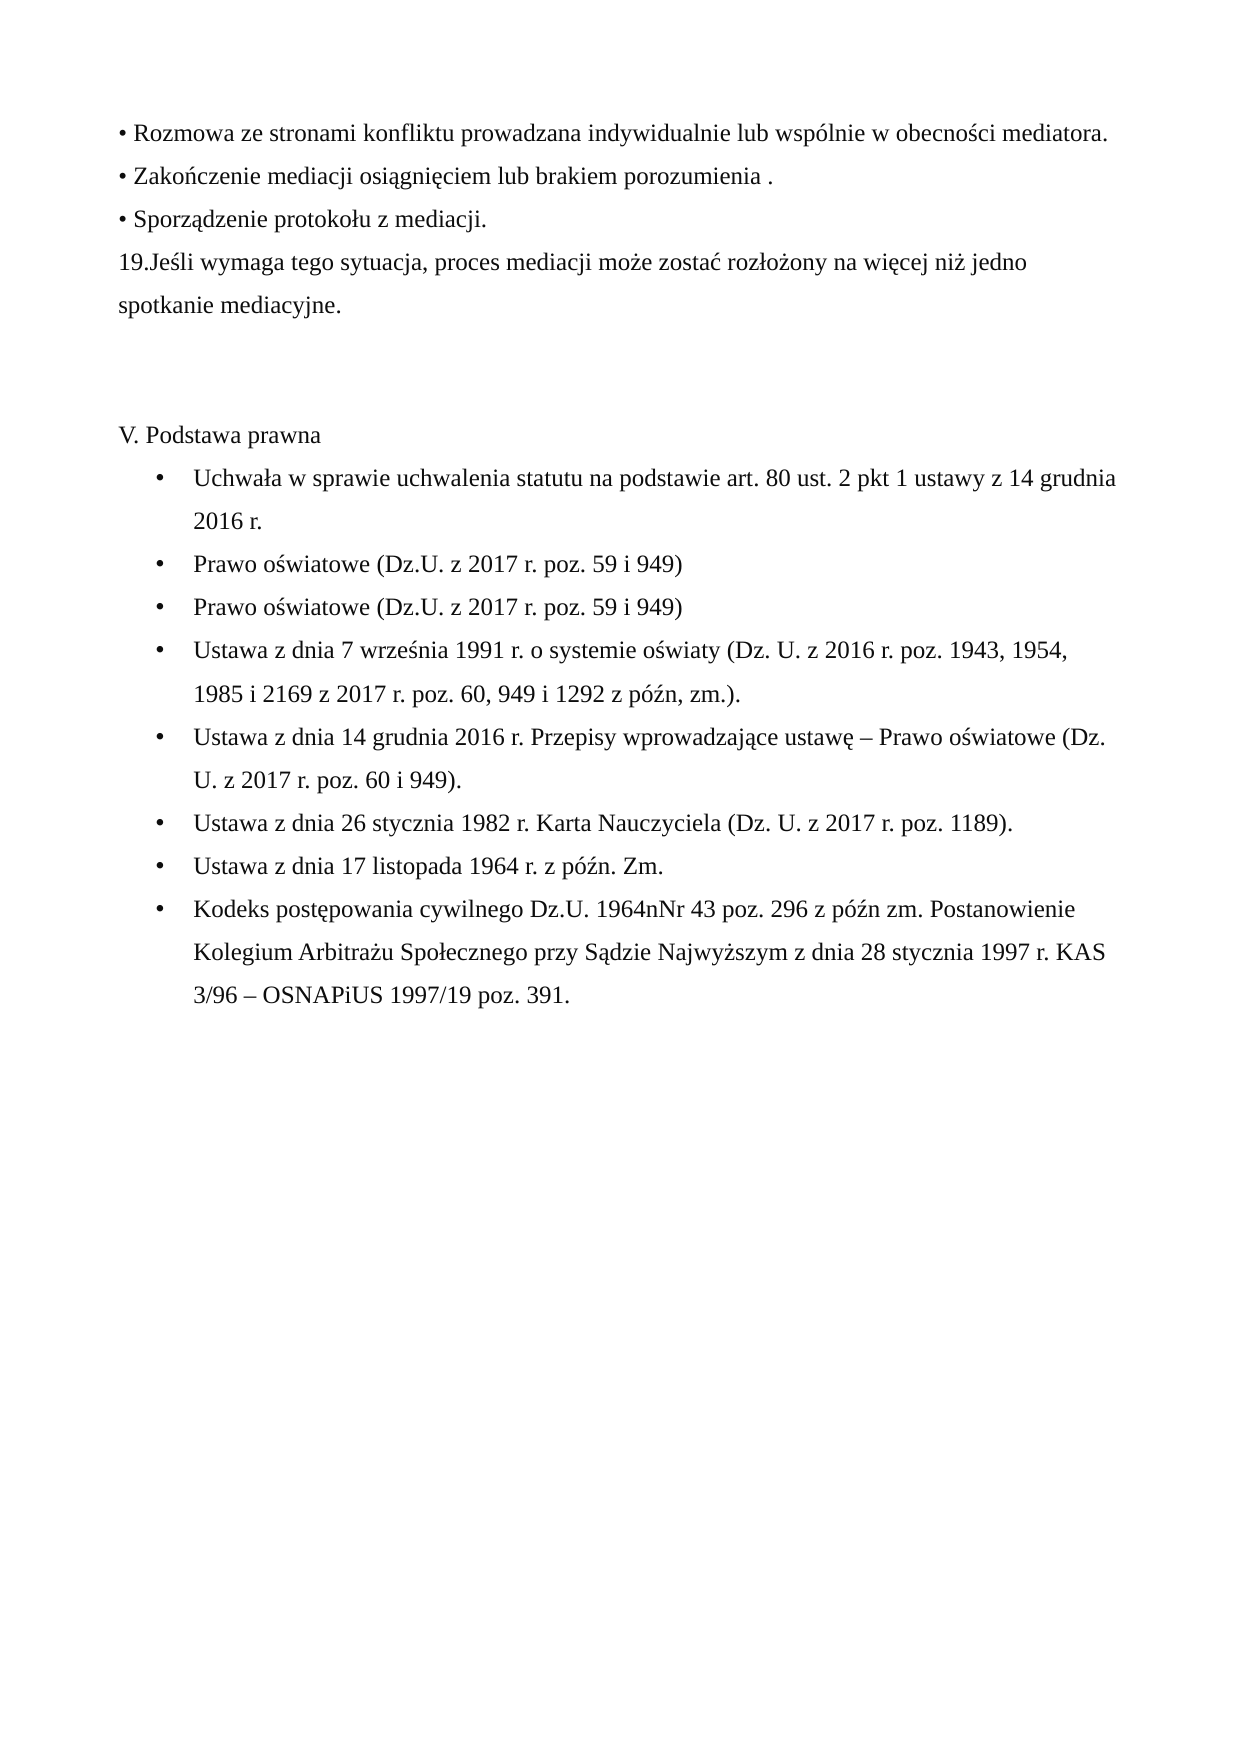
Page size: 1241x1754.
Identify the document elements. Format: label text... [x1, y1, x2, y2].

list Ustawa z dnia 14 grudnia 2016 r. Przepisy wprowadzające ustawę – Prawo oświatowe (Dz. U. z 2017 r. poz. 60 i 949). [156, 722, 1122, 794]
text • Rozmowa ze stronami konfliktu prowadzana indywidualnie lub wspólnie w obecności mediatora. • Zakończenie mediacji osiągnięciem lub brakiem porozumienia . [118, 118, 1122, 190]
list Ustawa z dnia 7 września 1991 r. o systemie oświaty (Dz. U. z 2016 r. poz. 1943, 1954, 1985 i 2169 z 2017 r. poz. 60, 949 i 1292 z późn, zm.). [156, 636, 1122, 707]
list Prawo oświatowe (Dz.U. z 2017 r. poz. 59 i 949) [156, 549, 1122, 578]
list Uchwała w sprawie uchwalenia statutu na podstawie art. 80 ust. 2 pkt 1 ustawy z 14 grudnia 2016 r. [156, 463, 1122, 535]
list Prawo oświatowe (Dz.U. z 2017 r. poz. 59 i 949) [156, 592, 1122, 621]
list Ustawa z dnia 26 stycznia 1982 r. Karta Nauczyciela (Dz. U. z 2017 r. poz. 1189). [156, 808, 1122, 837]
text • Sporządzenie protokołu z mediacji. [118, 204, 1122, 233]
list Kodeks postępowania cywilnego Dz.U. 1964nNr 43 poz. 296 z późn zm. Postanowienie Kolegium Arbitrażu Społecznego przy Sądzie Najwyższym z dnia 28 stycznia 1997 r. KAS 3/96 – OSNAPiUS 1997/19 poz. 391. [156, 894, 1122, 1009]
text V. Podstawa prawna [118, 420, 1122, 449]
list Ustawa z dnia 17 listopada 1964 r. z późn. Zm. [156, 851, 1122, 880]
text 19.Jeśli wymaga tego sytuacja, proces mediacji może zostać rozłożony na więcej niż jedno spotkanie mediacyjne. [118, 247, 1122, 319]
